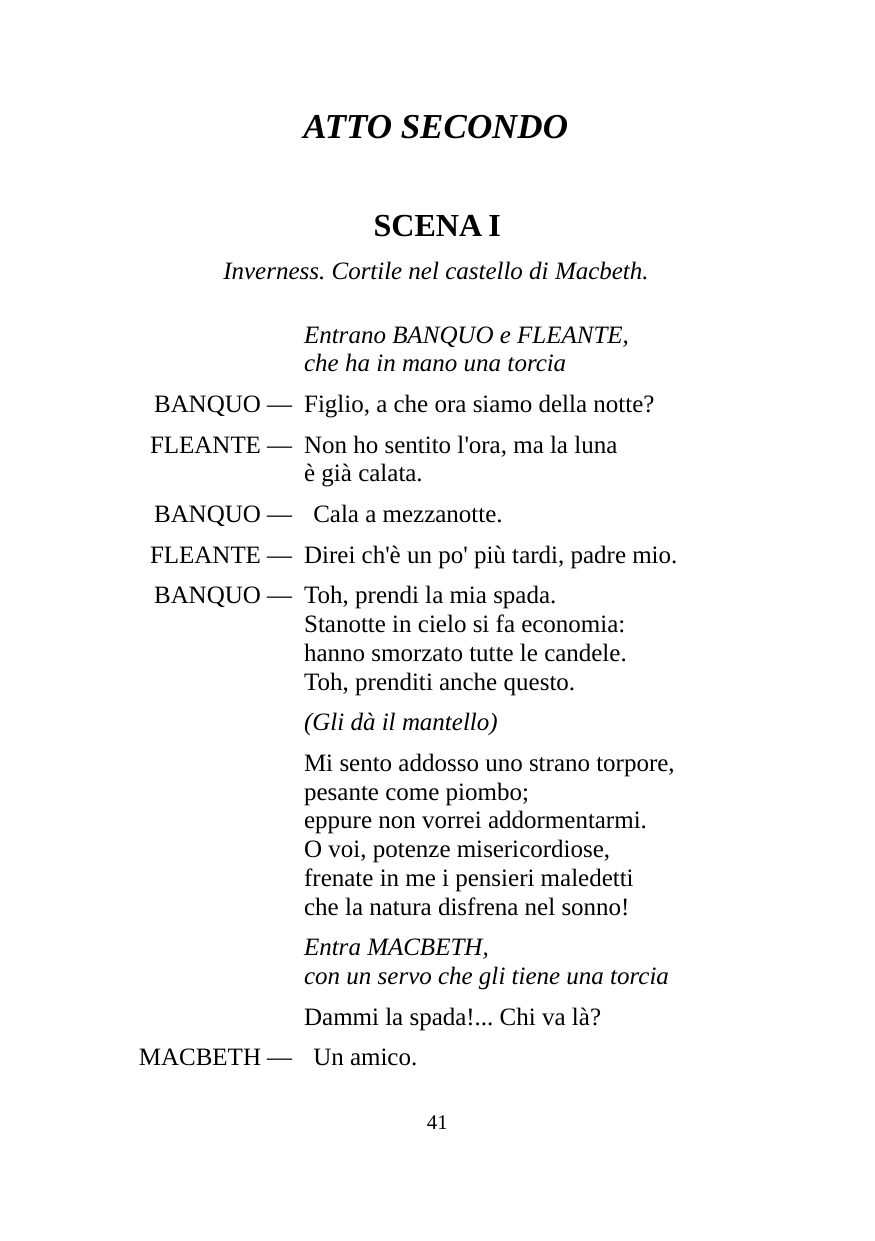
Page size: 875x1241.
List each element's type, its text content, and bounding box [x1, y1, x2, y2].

table_cell [298, 1036, 307, 1077]
table_cell Dammi la spada!... Chi va là? [298, 996, 768, 1036]
table_cell Toh, prendi la mia spada. Stanotte in cielo si fa economia: hanno smorzato tutte le candele. Toh, prenditi anche questo. [298, 574, 768, 701]
table_header [106, 314, 298, 383]
table_cell Entra MACBETH, con un servo che gli tiene una torcia [298, 926, 768, 996]
table_cell Direi ch'è un po' più tardi, padre mio. [298, 534, 768, 574]
subtitle SCENA I [106, 207, 768, 244]
table_cell FLEANTE — [106, 534, 298, 574]
table_cell [106, 701, 298, 742]
table_cell [106, 996, 298, 1036]
table_cell (Gli dà il mantello) [298, 701, 768, 742]
table_cell Un amico. [307, 1036, 768, 1077]
table_cell [106, 742, 298, 926]
table_cell MACBETH — [106, 1036, 298, 1077]
table_header Entrano BANQUO e FLEANTE, che ha in mano una torcia [298, 314, 768, 383]
table_cell Non ho sentito l'ora, ma la luna è già calata. [298, 424, 768, 493]
table_cell Mi sento addosso uno strano torpore, pesante come piombo; eppure non vorrei addormentarmi. O voi, potenze misericordiose, frenate in me i pensieri maledetti che la natura disfrena nel sonno! [298, 742, 768, 926]
table_cell Cala a mezzanotte. [307, 493, 768, 534]
table_cell [106, 926, 298, 996]
text Inverness. Cortile nel castello di Macbeth. [106, 256, 768, 285]
subtitle ATTO SECONDO [106, 106, 768, 146]
table_cell BANQUO — [106, 574, 298, 701]
table_cell Figlio, a che ora siamo della notte? [298, 383, 768, 424]
table_cell [298, 493, 307, 534]
table_cell BANQUO — [106, 383, 298, 424]
table_cell BANQUO — [106, 493, 298, 534]
table_cell FLEANTE — [106, 424, 298, 493]
